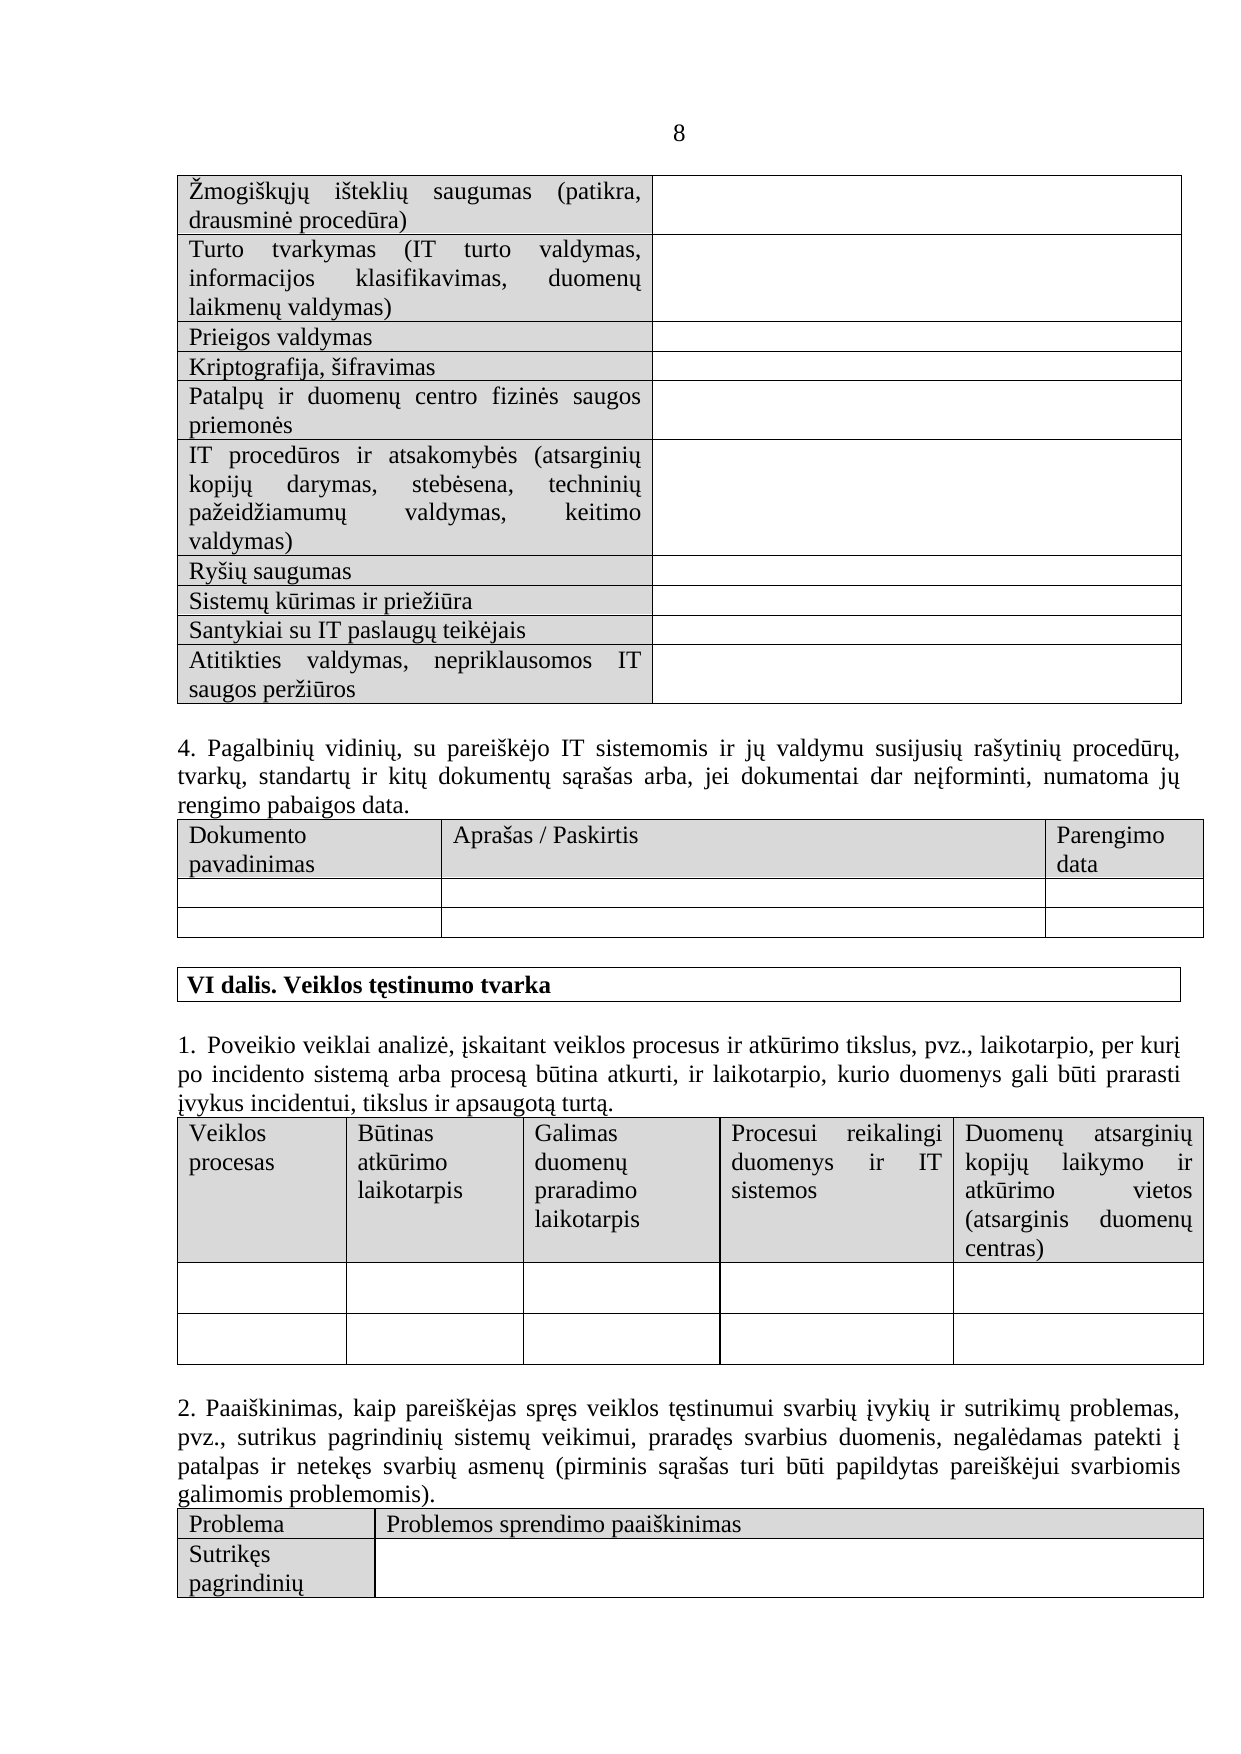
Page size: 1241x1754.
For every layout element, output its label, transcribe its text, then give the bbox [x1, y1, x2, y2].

table_cell [376, 1539, 1203, 1597]
table_header Galimas duomenų praradimo laikotarpis [524, 1118, 719, 1262]
table_cell [653, 322, 1181, 351]
table_cell Santykiai su IT paslaugų teikėjais [178, 616, 652, 644]
table_cell [721, 1314, 953, 1363]
table_header Veiklos procesas [178, 1118, 346, 1262]
text 1. Poveikio veiklai analizė, įskaitant veiklos procesus ir atkūrimo tikslus, pvz., laikotarpio, per kurį po incidento sistemą arba procesą būtina atkurti, ir laikotarpio, kurio duomenys gali būti prarasti įvykus incidentui, tikslus ir apsaugotą turtą. [177, 1031, 1181, 1117]
table_cell [653, 176, 1181, 233]
table_cell [954, 1263, 1203, 1312]
table_cell Atitikties valdymas, nepriklausomos IT saugos peržiūros [178, 645, 652, 703]
table_cell [442, 908, 1045, 937]
table_header Parengimo data [1046, 820, 1203, 877]
table_cell Sistemų kūrimas ir priežiūra [178, 586, 652, 614]
text 2. Paaiškinimas, kaip pareiškėjas spręs veiklos tęstinumui svarbių įvykių ir sutrikimų problemas, pvz., sutrikus pagrindinių sistemų veikimui, praradęs svarbius duomenis, negalėdamas patekti į patalpas ir netekęs svarbių asmenų (pirminis sąrašas turi būti papildytas pareiškėjui svarbiomis galimomis problemomis). [177, 1393, 1181, 1508]
table_cell [653, 381, 1181, 439]
table_cell [653, 616, 1181, 644]
table_cell [653, 586, 1181, 614]
table_header Būtinas atkūrimo laikotarpis [347, 1118, 523, 1262]
table_cell Žmogiškųjų išteklių saugumas (patikra, drausminė procedūra) [178, 176, 652, 233]
table_cell [653, 440, 1181, 555]
table_cell [524, 1314, 719, 1363]
table_header Dokumento pavadinimas [178, 820, 441, 877]
table_header Procesui reikalingi duomenys ir IT sistemos [721, 1118, 953, 1262]
table_header Duomenų atsarginių kopijų laikymo ir atkūrimo vietos (atsarginis duomenų centras) [954, 1118, 1203, 1262]
table_cell Kriptografija, šifravimas [178, 352, 652, 380]
table_cell Prieigos valdymas [178, 322, 652, 351]
table_cell Sutrikęs pagrindinių [178, 1539, 374, 1597]
table_cell [653, 556, 1181, 585]
text VI dalis. Veiklos tęstinumo tvarka [178, 968, 1180, 1001]
table_header Problemos sprendimo paaiškinimas [376, 1509, 1203, 1538]
table_cell Ryšių saugumas [178, 556, 652, 585]
table_header Aprašas / Paskirtis [442, 820, 1045, 877]
table_cell [1046, 908, 1203, 937]
table_header Problema [178, 1509, 374, 1538]
table_cell [653, 352, 1181, 380]
table_cell [442, 879, 1045, 907]
table_cell IT procedūros ir atsakomybės (atsarginių kopijų darymas, stebėsena, techninių pažeidžiamumų valdymas, keitimo valdymas) [178, 440, 652, 555]
table_cell [347, 1314, 523, 1363]
table_cell [347, 1263, 523, 1312]
table_cell [178, 879, 441, 907]
text 4. Pagalbinių vidinių, su pareiškėjo IT sistemomis ir jų valdymu susijusių rašytinių procedūrų, tvarkų, standartų ir kitų dokumentų sąrašas arba, jei dokumentai dar neįforminti, numatoma jų rengimo pabaigos data. [177, 733, 1181, 819]
table_cell [1046, 879, 1203, 907]
table_cell Patalpų ir duomenų centro fizinės saugos priemonės [178, 381, 652, 439]
table_cell [178, 1314, 346, 1363]
table_cell [954, 1314, 1203, 1363]
table_cell [653, 235, 1181, 321]
table_cell [721, 1263, 953, 1312]
table_cell [524, 1263, 719, 1312]
table_cell Turto tvarkymas (IT turto valdymas, informacijos klasifikavimas, duomenų laikmenų valdymas) [178, 235, 652, 321]
table_cell [178, 1263, 346, 1312]
table_cell [178, 908, 441, 937]
table_cell [653, 645, 1181, 703]
